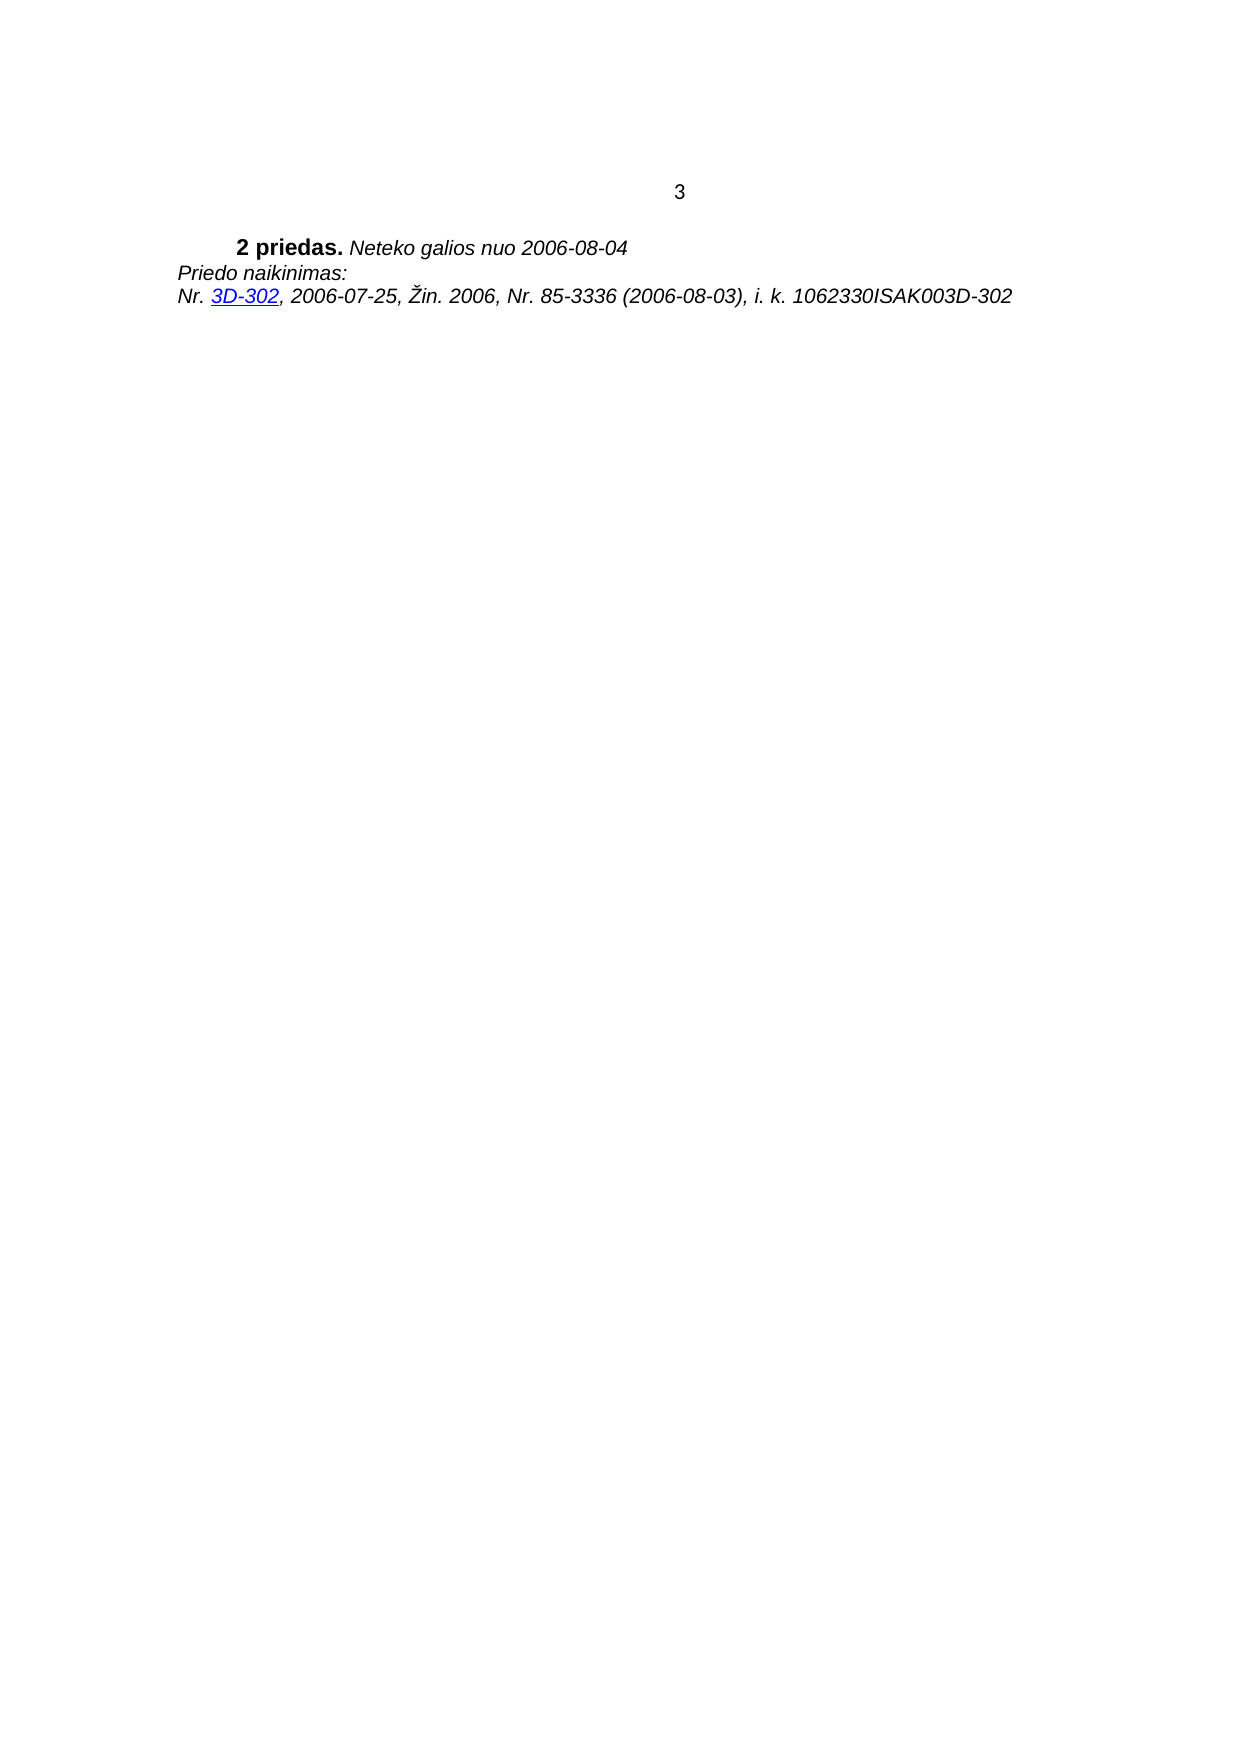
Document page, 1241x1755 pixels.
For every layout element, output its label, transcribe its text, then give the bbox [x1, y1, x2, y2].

text Priedo naikinimas: [177, 260, 1181, 284]
text Nr. 3D-302, 2006-07-25, Žin. 2006, Nr. 85-3336 (2006-08-03), i. k. 1062330ISAK003D-302 [177, 284, 1181, 308]
text 2 priedas. Neteko galios nuo 2006-08-04 [177, 234, 1181, 260]
